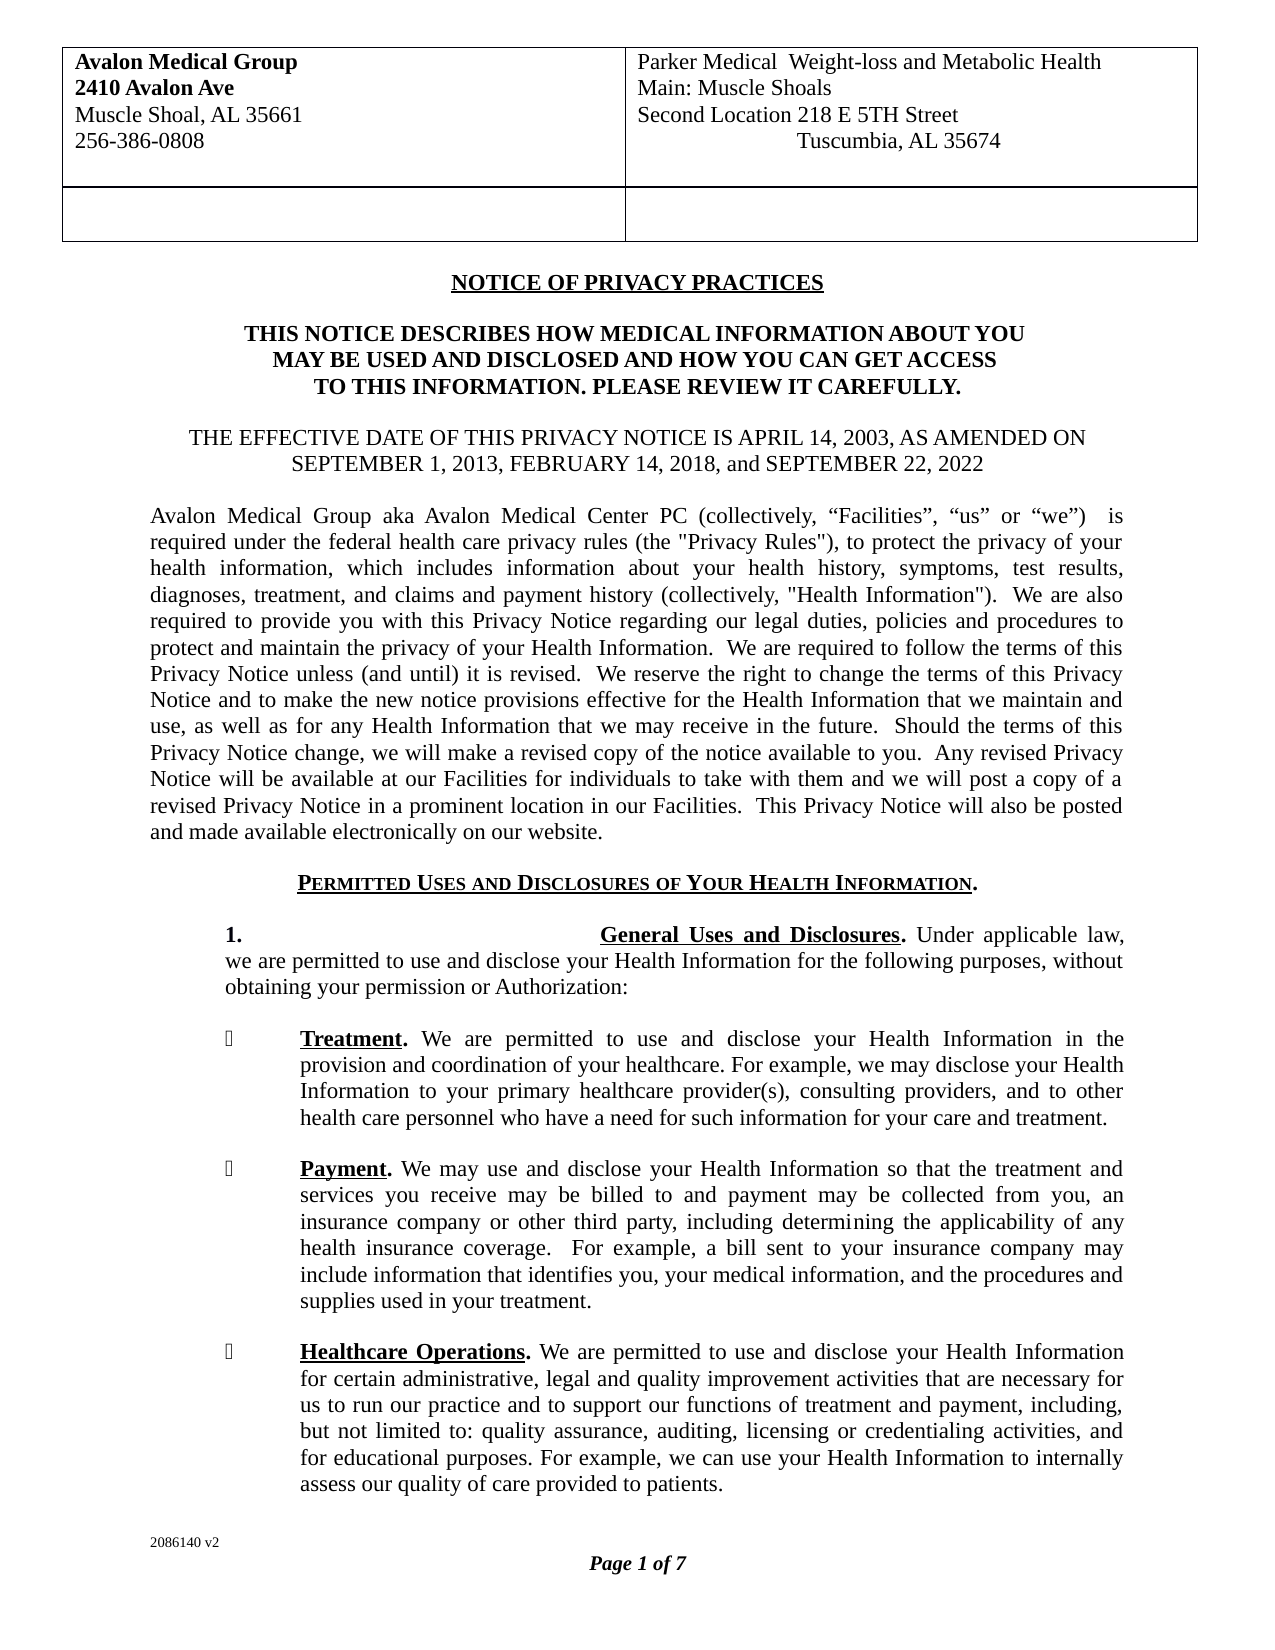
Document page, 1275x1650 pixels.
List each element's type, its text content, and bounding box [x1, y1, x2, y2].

table_cell [63, 188, 625, 241]
subtitle General Uses and Disclosures. Under applicable law, we are permitted to use and disclose your Health Information for the following purposes, without obtaining your permission or Authorization: [225, 921, 1125, 1000]
table_header Avalon Medical Group 2410 Avalon Ave Muscle Shoal, AL 35661 256-386-0808 [63, 48, 625, 186]
title THIS NOTICE DESCRIBES HOW MEDICAL INFORMATION ABOUT YOU MAY BE USED AND DISCLOSED AND HOW YOU CAN GET ACCESS TO THIS INFORMATION. PLEASE REVIEW IT CAREFULLY. [150, 320, 1125, 399]
text THE EFFECTIVE DATE OF THIS PRIVACY NOTICE IS APRIL 14, 2003, AS AMENDED ON SEPTEMBER 1, 2013, FEBRUARY 14, 2018, and SEPTEMBER 22, 2022 [150, 424, 1125, 477]
title NOTICE OF PRIVACY PRACTICES [150, 269, 1125, 295]
table_cell [626, 188, 1197, 241]
text Avalon Medical Group aka Avalon Medical Center PC (collectively, “Facilities”, “us” or “we”) is required under the federal health care privacy rules (the "Privacy Rules"), to protect the privacy of your health information, which includes information about your health history, symptoms, test results, diagnoses, treatment, and claims and payment history (collectively, "Health Information"). We are also required to provide you with this Privacy Notice regarding our legal duties, policies and procedures to protect and maintain the privacy of your Health Information. We are required to follow the terms of this Privacy Notice unless (and until) it is revised. We reserve the right to change the terms of this Privacy Notice and to make the new notice provisions effective for the Health Information that we maintain and use, as well as for any Health Information that we may receive in the future. Should the terms of this Privacy Notice change, we will make a revised copy of the notice available to you. Any revised Privacy Notice will be available at our Facilities for individuals to take with them and we will post a copy of a revised Privacy Notice in a prominent location in our Facilities. This Privacy Notice will also be posted and made available electronically on our website. [150, 502, 1125, 844]
table_header Parker Medical Weight-loss and Metabolic Health Main: Muscle Shoals Second Location 218 E 5TH Street Tuscumbia, AL 35674 [626, 48, 1197, 186]
list Healthcare Operations. We are permitted to use and disclose your Health Information for certain administrative, legal and quality improvement activities that are necessary for us to run our practice and to support our functions of treatment and payment, including, but not limited to: quality assurance, auditing, licensing or credentialing activities, and for educational purposes. For example, we can use your Health Information to internally assess our quality of care provided to patients. [225, 1338, 1125, 1496]
list Treatment. We are permitted to use and disclose your Health Information in the provision and coordination of your healthcare. For example, we may disclose your Health Information to your primary healthcare provider(s), consulting providers, and to other health care personnel who have a need for such information for your care and treatment. [225, 1025, 1125, 1130]
list Payment. We may use and disclose your Health Information so that the treatment and services you receive may be billed to and payment may be collected from you, an insurance company or other third party, including determining the applicability of any health insurance coverage. For example, a bill sent to your insurance company may include information that identifies you, your medical information, and the procedures and supplies used in your treatment. [225, 1155, 1125, 1313]
subtitle Permitted Uses and Disclosures of Your Health Information. [150, 869, 1125, 896]
